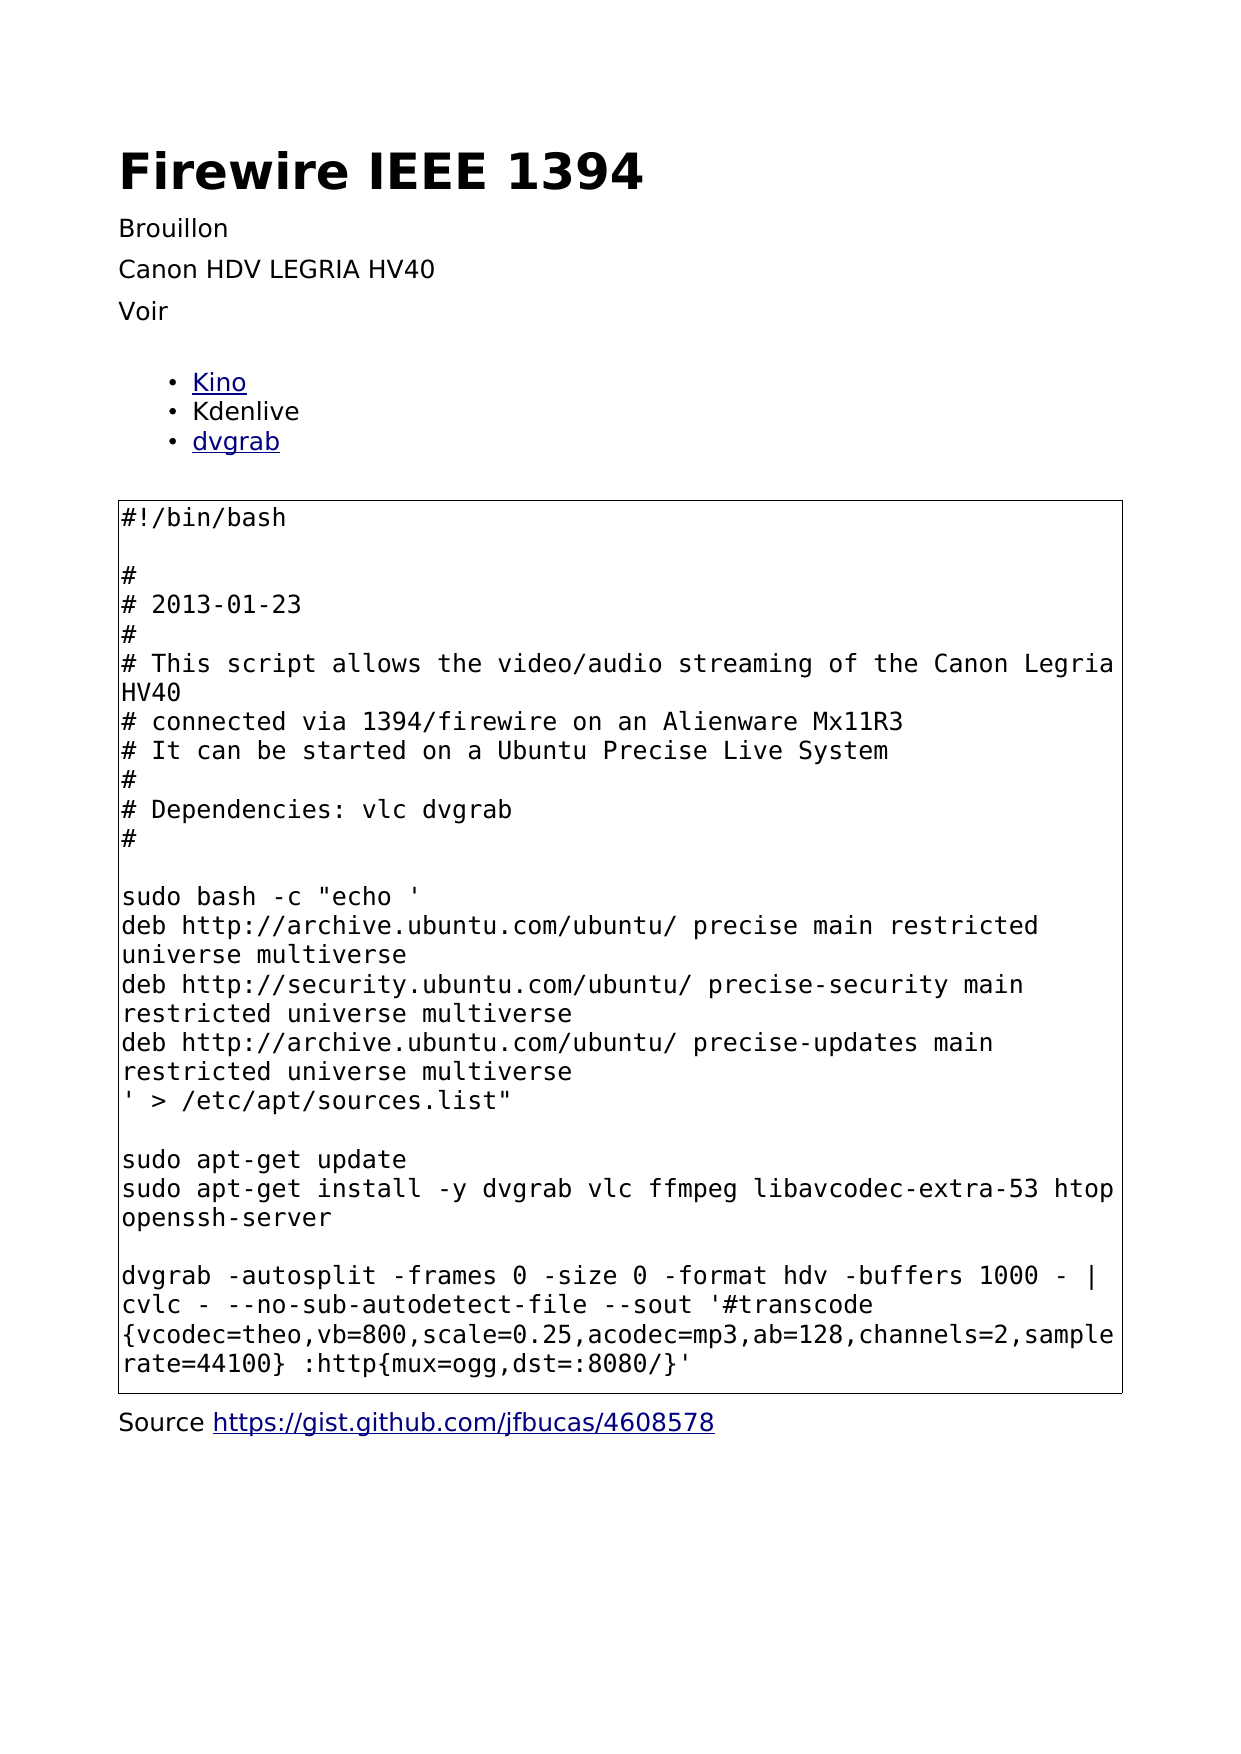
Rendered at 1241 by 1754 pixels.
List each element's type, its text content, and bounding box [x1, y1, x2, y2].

list Kino [177, 368, 1122, 397]
list Kdenlive [177, 397, 1122, 427]
subtitle Firewire IEEE 1394 [118, 143, 1122, 201]
list dvgrab [177, 427, 1122, 456]
text Canon HDV LEGRIA HV40 [118, 256, 1122, 285]
table_header #!/bin/bash # # 2013-01-23 # # This script allows the video/audio streaming of the Canon Legria HV40 # connected via 1394/firewire on an Alienware Mx11R3 # It can be started on a Ubuntu Precise Live System # # Dependencies: vlc dvgrab # sudo bash -c "echo ' deb http://archive.ubuntu.com/ubuntu/ precise main restricted universe multiverse deb http://security.ubuntu.com/ubuntu/ precise-security main restricted universe multiverse deb http://archive.ubuntu.com/ubuntu/ precise-updates main restricted universe multiverse ' > /etc/apt/sources.list" sudo apt-get update sudo apt-get install -y dvgrab vlc ffmpeg libavcodec-extra-53 htop openssh-server dvgrab -autosplit -frames 0 -size 0 -format hdv -buffers 1000 - | cvlc - --no-sub-autodetect-file --sout '#transcode {vcodec=theo,vb=800,scale=0.25,acodec=mp3,ab=128,channels=2,samplerate=44100} :http{mux=ogg,dst=:8080/}' [119, 501, 1122, 1393]
text Voir [118, 297, 1122, 326]
text Brouillon [118, 214, 1122, 243]
text Source https://gist.github.com/jfbucas/4608578 [118, 1408, 1122, 1437]
